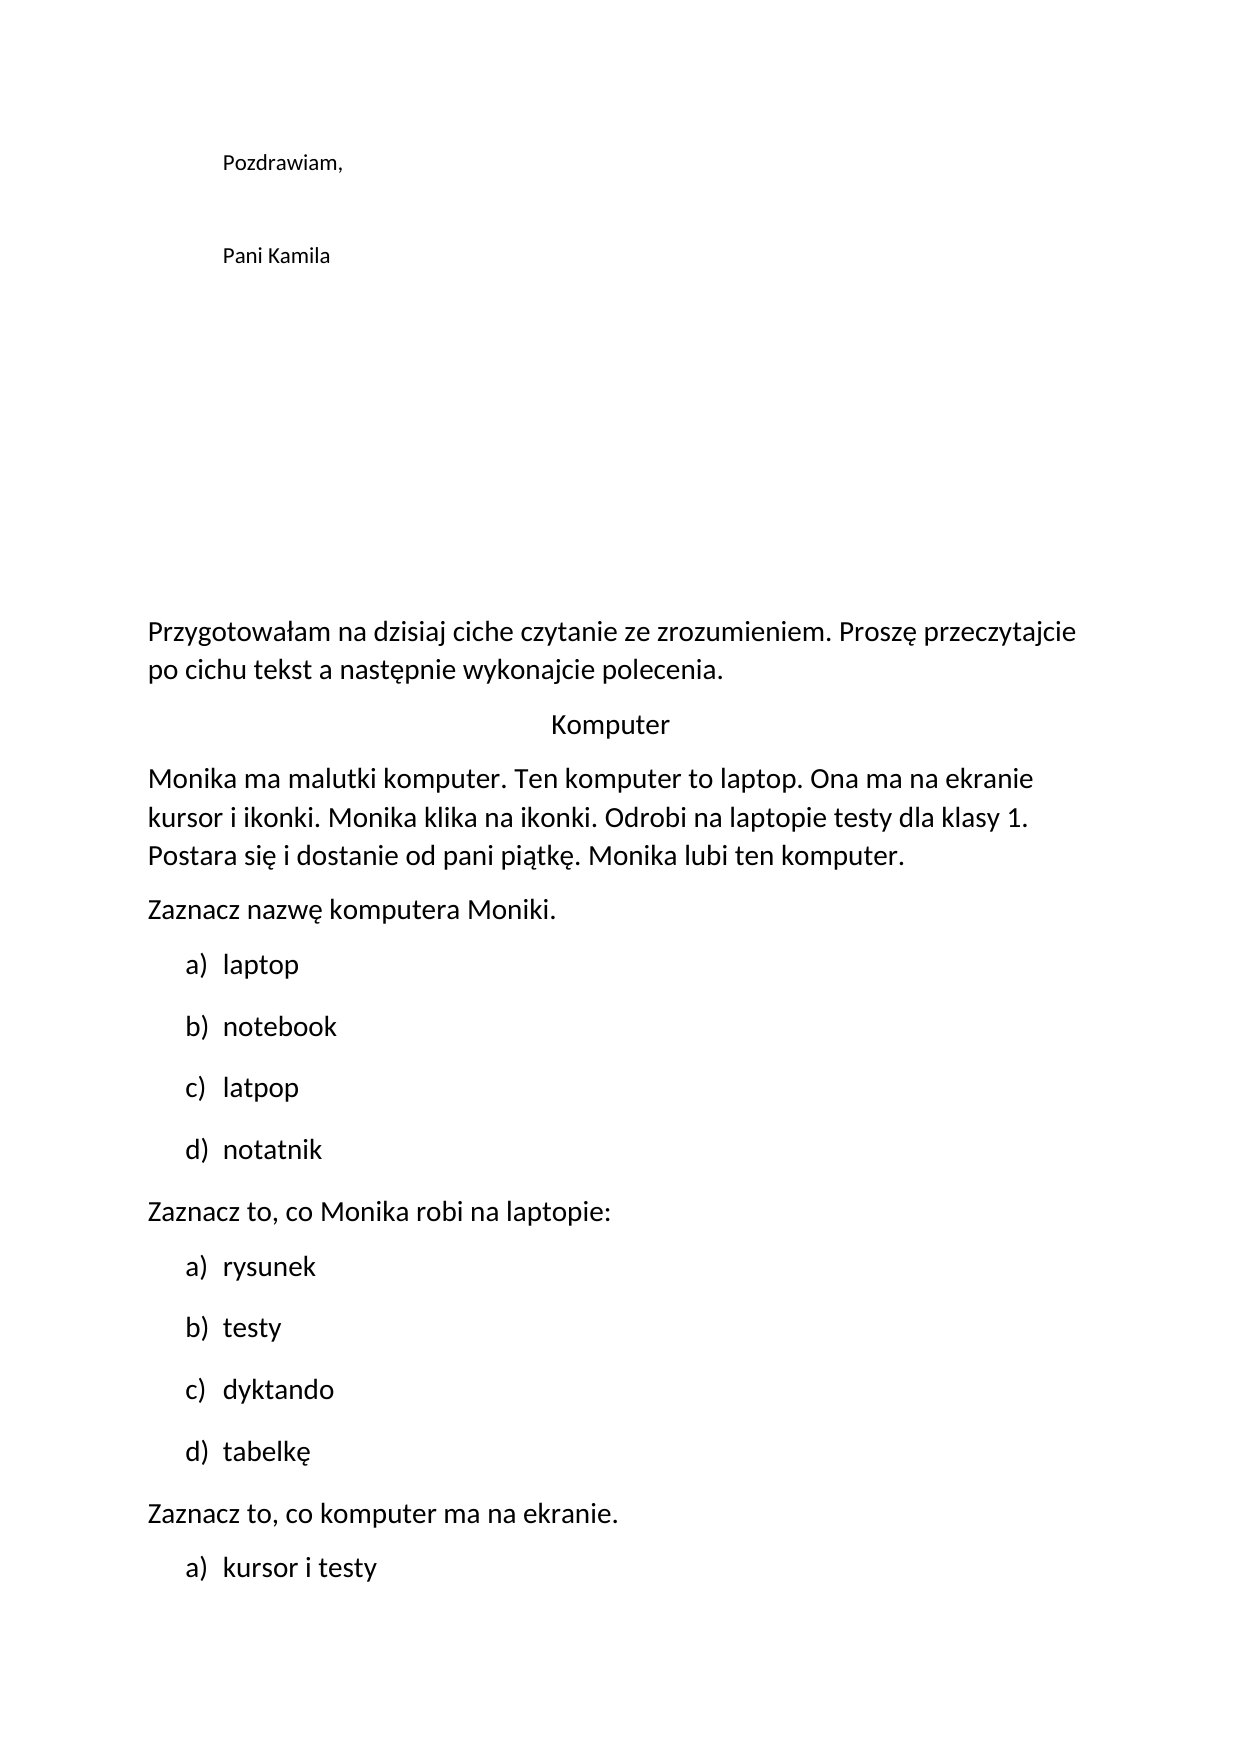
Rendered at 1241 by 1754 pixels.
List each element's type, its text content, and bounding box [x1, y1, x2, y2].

list laptop [185, 946, 1093, 982]
list rysunek [185, 1248, 1093, 1283]
text Przygotowałam na dzisiaj ciche czytanie ze zrozumieniem. Proszę przeczytajcie po cichu tekst a następnie wykonajcie polecenia. [148, 613, 1093, 687]
list testy [185, 1309, 1093, 1345]
text Zaznacz to, co komputer ma na ekranie. [148, 1495, 1093, 1531]
list notebook [185, 1008, 1093, 1043]
list Komputer [551, 706, 1093, 742]
list dyktando [185, 1371, 1093, 1407]
list kursor i testy [185, 1549, 1093, 1585]
list tabelkę [185, 1433, 1093, 1469]
text Zaznacz nazwę komputera Moniki. [148, 891, 1093, 927]
list Pozdrawiam, [223, 148, 1093, 176]
text Monika ma malutki komputer. Ten komputer to laptop. Ona ma na ekranie kursor i ikonki. Monika klika na ikonki. Odrobi na laptopie testy dla klasy 1. Postara się i dostanie od pani piątkę. Monika lubi ten komputer. [148, 761, 1093, 872]
text Zaznacz to, co Monika robi na laptopie: [148, 1193, 1093, 1229]
list notatnik [185, 1131, 1093, 1167]
list Pani Kamila [223, 241, 1093, 269]
list latpop [185, 1069, 1093, 1105]
